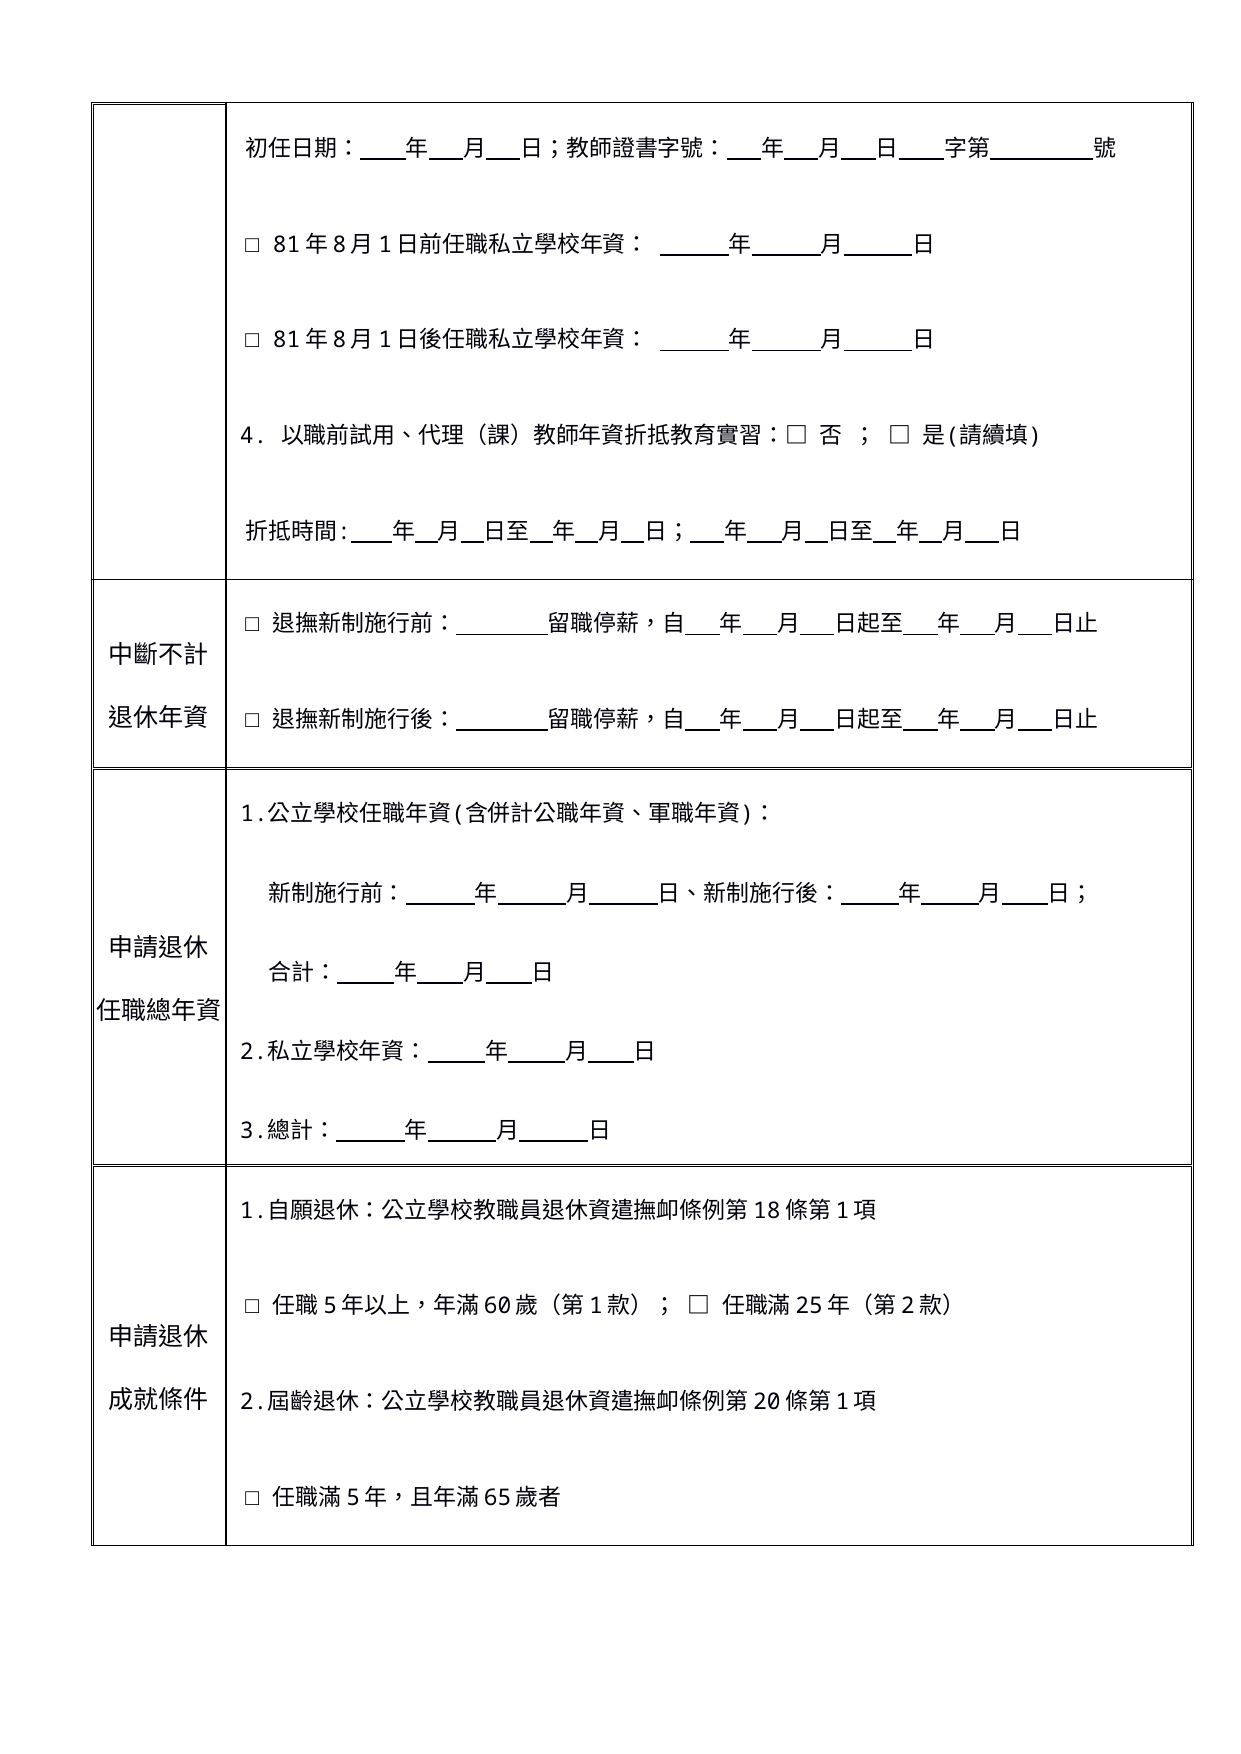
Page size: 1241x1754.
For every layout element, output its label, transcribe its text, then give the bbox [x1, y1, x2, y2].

table_cell 初任日期： 年 月 日；教師證書字號： 年 月 日 字第 號 □ 81年8月1日前任職私立學校年資： 年 月 日 □ 81年8月1日後任職私立學校年資： 年 月 日 4. 以職前試用、代理（課）教師年資折抵教育實習：□ 否 ； □ 是(請續填) 折抵時間: 年 月 日至 年 月 日； 年 月 日至 年 月 日 [227, 103, 1191, 579]
table_cell 1.公立學校任職年資(含併計公職年資、軍職年資)： 新制施行前： 年 月 日、新制施行後： 年 月 日； 合計： 年 月 日 2.私立學校年資： 年 月 日 3.總計： 年 月 日 [227, 770, 1191, 1163]
table_cell □ 退撫新制施行前： 留職停薪，自 年 月 日起至 年 月 日止 □ 退撫新制施行後： 留職停薪，自 年 月 日起至 年 月 日止 [227, 580, 1191, 767]
table_cell 中斷不計 退休年資 [94, 580, 225, 767]
table_cell 申請退休 任職總年資 [94, 770, 225, 1163]
table_cell 申請退休 成就條件 [94, 1167, 225, 1545]
table_cell 1.自願退休：公立學校教職員退休資遣撫卹條例第18條第1項 □ 任職5年以上，年滿60歲（第1款）； □ 任職滿25年（第2款） 2.屆齡退休：公立學校教職員退休資遣撫卹條例第20條第1項 □ 任職滿5年，且年滿65歲者 [227, 1167, 1191, 1545]
table_cell [94, 105, 225, 579]
